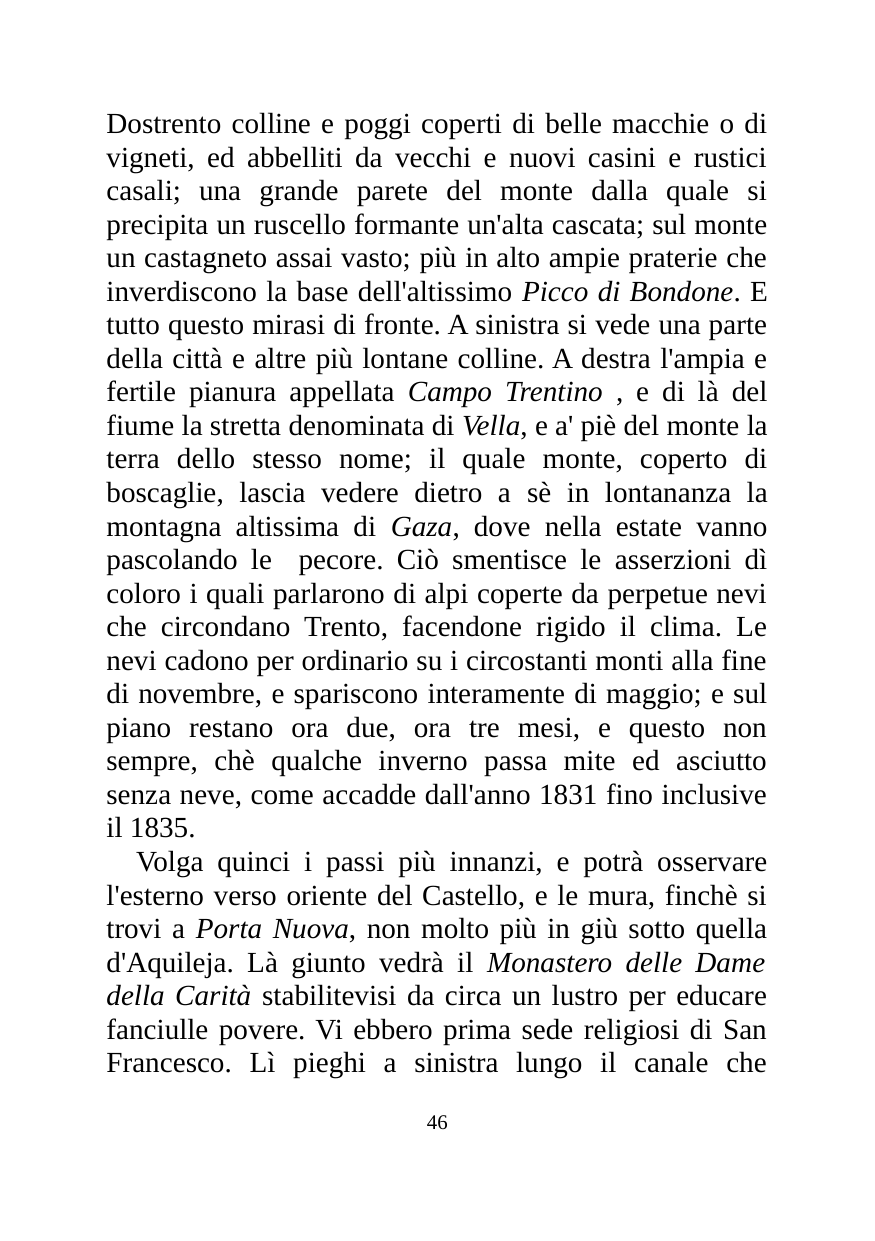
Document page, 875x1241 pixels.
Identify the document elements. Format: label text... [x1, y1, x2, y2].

text Dostrento colline e poggi coperti di belle macchie o di vigneti, ed abbelliti da vecchi e nuovi casini e rustici casali; una grande parete del monte dalla quale si precipita un ruscello formante un'alta cascata; sul monte un castagneto assai vasto; più in alto ampie praterie che inverdiscono la base dell'altissimo Picco di Bondone. E tutto questo mirasi di fronte. A sinistra si vede una parte della città e altre più lontane colline. A destra l'ampia e fertile pianura appellata Campo Trentino , e di là del fiume la stretta denominata di Vella, e a' piè del monte la terra dello stesso nome; il quale monte, coperto di boscaglie, lascia vedere dietro a sè in lontananza la montagna altissima di Gaza, dove nella estate vanno pascolando le pecore. Ciò smentisce le asserzioni dì coloro i quali parlarono di alpi coperte da perpetue nevi che circondano Trento, facendone rigido il clima. Le nevi cadono per ordinario su i circostanti monti alla fine di novembre, e spariscono interamente di maggio; e sul piano restano ora due, ora tre mesi, e questo non sempre, chè qualche inverno passa mite ed asciutto senza neve, come accadde dall'anno 1831 fino inclusive il 1835. [106, 106, 768, 844]
text Volga quinci i passi più innanzi, e potrà osservare l'esterno verso oriente del Castello, e le mura, finchè si trovi a Porta Nuova, non molto più in giù sotto quella d'Aquileja. Là giunto vedrà il Monastero delle Dame della Carità stabilitevisi da circa un lustro per educare fanciulle povere. Vi ebbero prima sede religiosi di San Francesco. Lì pieghi a sinistra lungo il canale che [106, 844, 768, 1079]
